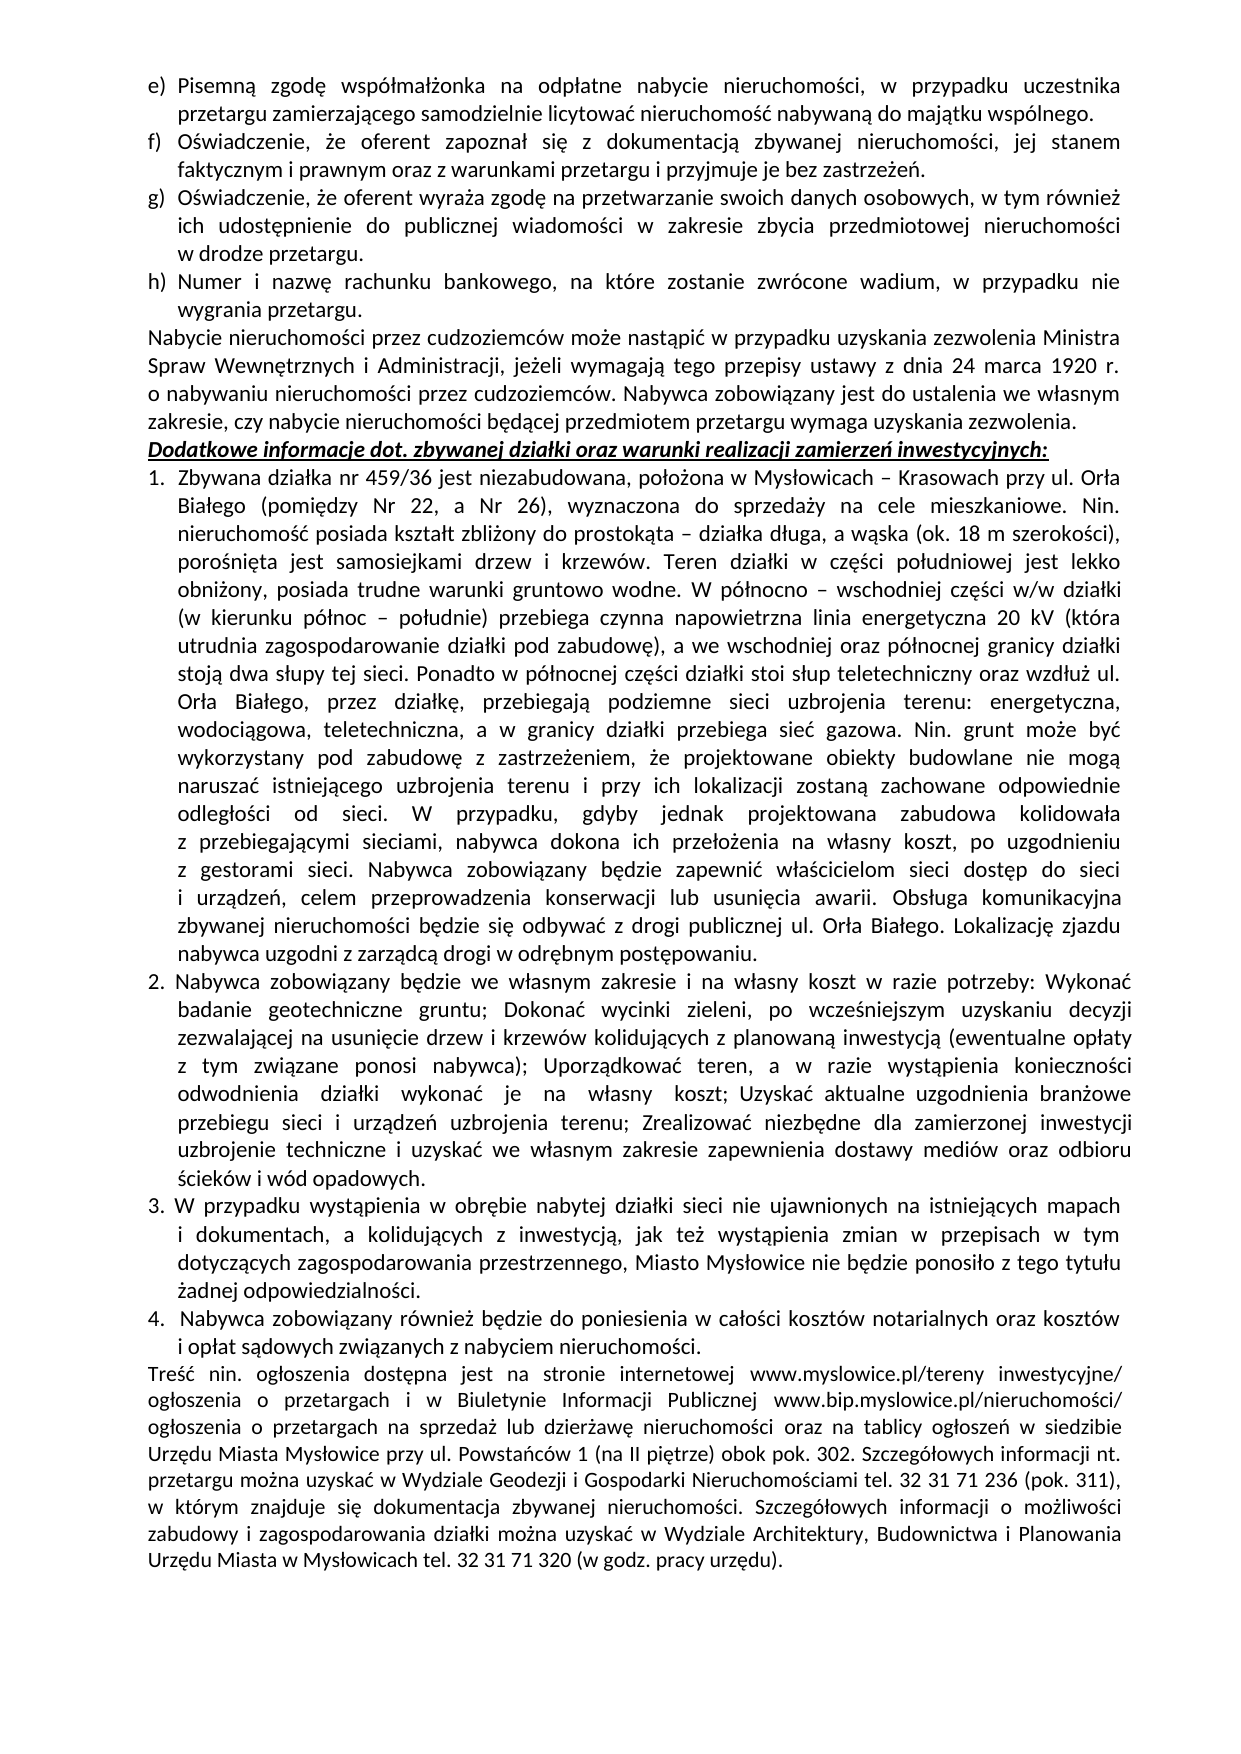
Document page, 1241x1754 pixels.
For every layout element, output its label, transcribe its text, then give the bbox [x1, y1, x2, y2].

text Dodatkowe informacje dot. zbywanej działki oraz warunki realizacji zamierzeń inwestycyjnych: [148, 435, 1122, 463]
text 2. Nabywca zobowiązany będzie we własnym zakresie i na własny koszt w razie potrzeby: Wykonać badanie geotechniczne gruntu; Dokonać wycinki zieleni, po wcześniejszym uzyskaniu decyzji zezwalającej na usunięcie drzew i krzewów kolidujących z planowaną inwestycją (ewentualne opłaty z tym związane ponosi nabywca); Uporządkować teren, a w razie wystąpienia konieczności odwodnienia działki wykonać je na własny koszt; Uzyskać aktualne uzgodnienia branżowe przebiegu sieci i urządzeń uzbrojenia terenu; Zrealizować niezbędne dla zamierzonej inwestycji uzbrojenie techniczne i uzyskać we własnym zakresie zapewnienia dostawy mediów oraz odbioru ścieków i wód opadowych. [148, 967, 1134, 1192]
list Pisemną zgodę współmałżonka na odpłatne nabycie nieruchomości, w przypadku uczestnika przetargu zamierzającego samodzielnie licytować nieruchomość nabywaną do majątku wspólnego. [148, 71, 1122, 127]
text 1. Zbywana działka nr 459/36 jest niezabudowana, położona w Mysłowicach – Krasowach przy ul. Orła Białego (pomiędzy Nr 22, a Nr 26), wyznaczona do sprzedaży na cele mieszkaniowe. Nin. nieruchomość posiada kształt zbliżony do prostokąta – działka długa, a wąska (ok. 18 m szerokości), porośnięta jest samosiejkami drzew i krzewów. Teren działki w części południowej jest lekko obniżony, posiada trudne warunki gruntowo wodne. W północno – wschodniej części w/w działki (w kierunku północ – południe) przebiega czynna napowietrzna linia energetyczna 20 kV (która utrudnia zagospodarowanie działki pod zabudowę), a we wschodniej oraz północnej granicy działki stoją dwa słupy tej sieci. Ponadto w północnej części działki stoi słup teletechniczny oraz wzdłuż ul. Orła Białego, przez działkę, przebiegają podziemne sieci uzbrojenia terenu: energetyczna, wodociągowa, teletechniczna, a w granicy działki przebiega sieć gazowa. Nin. grunt może być wykorzystany pod zabudowę z zastrzeżeniem, że projektowane obiekty budowlane nie mogą naruszać istniejącego uzbrojenia terenu i przy ich lokalizacji zostaną zachowane odpowiednie odległości od sieci. W przypadku, gdyby jednak projektowana zabudowa kolidowała z przebiegającymi sieciami, nabywca dokona ich przełożenia na własny koszt, po uzgodnieniu z gestorami sieci. Nabywca zobowiązany będzie zapewnić właścicielom sieci dostęp do sieci i urządzeń, celem przeprowadzenia konserwacji lub usunięcia awarii. Obsługa komunikacyjna zbywanej nieruchomości będzie się odbywać z drogi publicznej ul. Orła Białego. Lokalizację zjazdu nabywca uzgodni z zarządcą drogi w odrębnym postępowaniu. [148, 463, 1122, 967]
text Treść nin. ogłoszenia dostępna jest na stronie internetowej www.myslowice.pl/tereny inwestycyjne/ ogłoszenia o przetargach i w Biuletynie Informacji Publicznej www.bip.myslowice.pl/nieruchomości/ ogłoszenia o przetargach na sprzedaż lub dzierżawę nieruchomości oraz na tablicy ogłoszeń w siedzibie Urzędu Miasta Mysłowice przy ul. Powstańców 1 (na II piętrze) obok pok. 302. Szczegółowych informacji nt. przetargu można uzyskać w Wydziale Geodezji i Gospodarki Nieruchomościami tel. 32 31 71 236 (pok. 311), w którym znajduje się dokumentacja zbywanej nieruchomości. Szczegółowych informacji o możliwości zabudowy i zagospodarowania działki można uzyskać w Wydziale Architektury, Budownictwa i Planowania Urzędu Miasta w Mysłowicach tel. 32 31 71 320 (w godz. pracy urzędu). [148, 1360, 1122, 1573]
list Numer i nazwę rachunku bankowego, na które zostanie zwrócone wadium, w przypadku nie wygrania przetargu. [148, 267, 1122, 323]
text 3. W przypadku wystąpienia w obrębie nabytej działki sieci nie ujawnionych na istniejących mapach i dokumentach, a kolidujących z inwestycją, jak też wystąpienia zmian w przepisach w tym dotyczących zagospodarowania przestrzennego, Miasto Mysłowice nie będzie ponosiło z tego tytułu żadnej odpowiedzialności. [148, 1192, 1122, 1304]
text Nabycie nieruchomości przez cudzoziemców może nastąpić w przypadku uzyskania zezwolenia Ministra Spraw Wewnętrznych i Administracji, jeżeli wymagają tego przepisy ustawy z dnia 24 marca 1920 r. o nabywaniu nieruchomości przez cudzoziemców. Nabywca zobowiązany jest do ustalenia we własnym zakresie, czy nabycie nieruchomości będącej przedmiotem przetargu wymaga uzyskania zezwolenia. [148, 323, 1122, 435]
list Oświadczenie, że oferent wyraża zgodę na przetwarzanie swoich danych osobowych, w tym również ich udostępnienie do publicznej wiadomości w zakresie zbycia przedmiotowej nieruchomości w drodze przetargu. [148, 183, 1122, 267]
list Oświadczenie, że oferent zapoznał się z dokumentacją zbywanej nieruchomości, jej stanem faktycznym i prawnym oraz z warunkami przetargu i przyjmuje je bez zastrzeżeń. [148, 127, 1122, 183]
text 4. Nabywca zobowiązany również będzie do poniesienia w całości kosztów notarialnych oraz kosztów i opłat sądowych związanych z nabyciem nieruchomości. [148, 1304, 1122, 1360]
